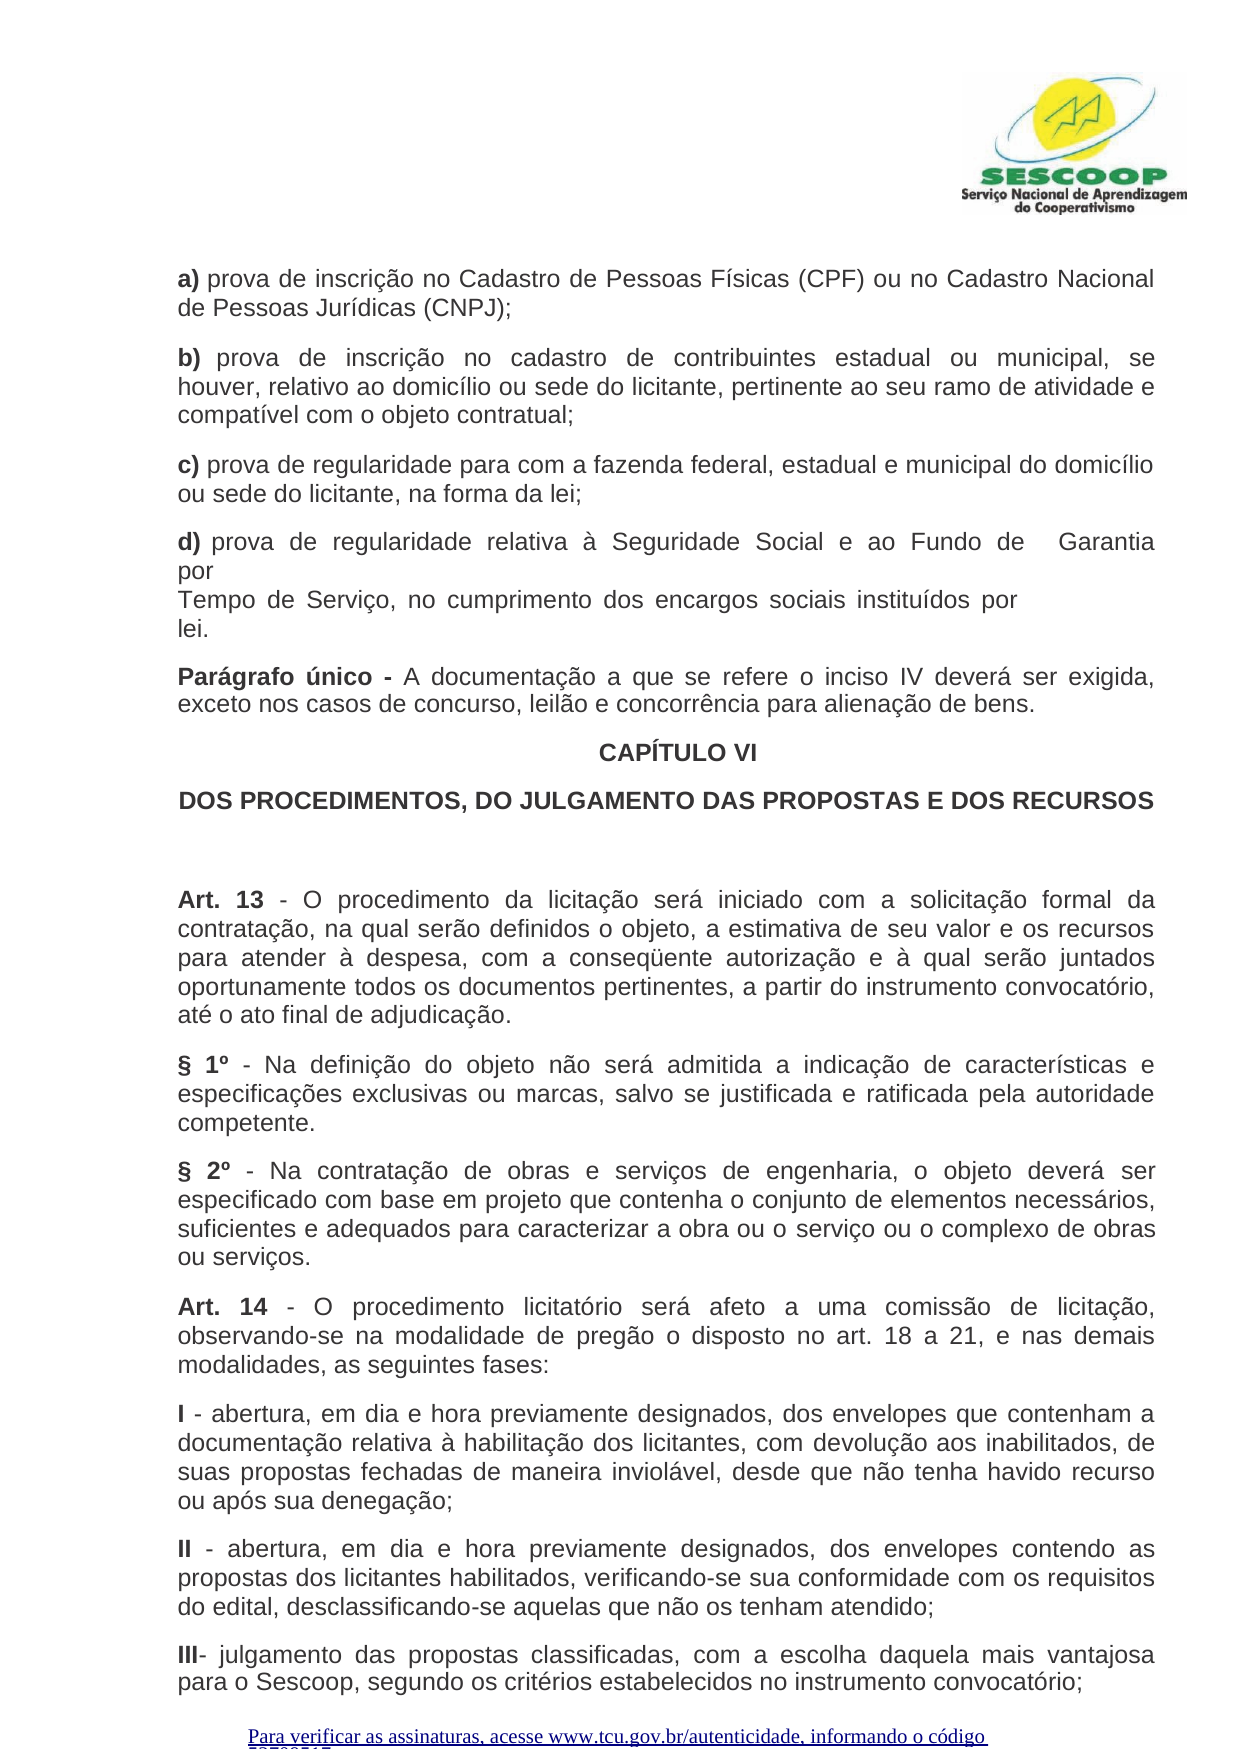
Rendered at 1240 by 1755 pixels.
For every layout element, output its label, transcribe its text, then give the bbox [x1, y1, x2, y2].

text § 2º - Na contratação de obras e serviços de engenharia, o objeto deverá ser especificado com base em projeto que contenha o conjunto de elementos necessários, suficientes e adequados para caracterizar a obra ou o serviço ou o complexo de obras ou serviços. [177, 1156, 1156, 1271]
text III- julgamento das propostas classificadas, com a escolha daquela mais vantajosa para o Sescoop, segundo os critérios estabelecidos no instrumento convocatório; [177, 1642, 1155, 1696]
text Art. 14 - O procedimento licitatório será afeto a uma comissão de licitação, observando-se na modalidade de pregão o disposto no art. 18 a 21, e nas demais modalidades, as seguintes fases: [177, 1292, 1156, 1378]
text § 1º - Na definição do objeto não será admitida a indicação de características e especificações exclusivas ou marcas, salvo se justificada e ratificada pela autoridade competente. [177, 1050, 1154, 1136]
text b) prova de inscrição no cadastro de contribuintes estadual ou municipal, se houver, relativo ao domicílio ou sede do licitante, pertinente ao seu ramo de atividade e compatível com o objeto contratual; [177, 343, 1155, 429]
text c) prova de regularidade para com a fazenda federal, estadual e municipal do domicílio ou sede do licitante, na forma da lei; [177, 450, 1154, 508]
text Parágrafo único - A documentação a que se refere o inciso IV deverá ser exigida, exceto nos casos de concurso, leilão e concorrência para alienação de bens. [177, 664, 1155, 718]
text DOS PROCEDIMENTOS, DO JULGAMENTO DAS PROPOSTAS E DOS RECURSOS [178, 786, 1154, 815]
text Tempo de Serviço, no cumprimento dos encargos sociais instituídos por lei. [177, 585, 1018, 642]
text d) prova de regularidade relativa à Seguridade Social e ao Fundo de Garantia por [177, 527, 1154, 585]
text a) prova de inscrição no Cadastro de Pessoas Físicas (CPF) ou no Cadastro Nacional de Pessoas Jurídicas (CNPJ); [177, 264, 1154, 322]
text II - abertura, em dia e hora previamente designados, dos envelopes contendo as propostas dos licitantes habilitados, verificando-se sua conformidade com os requisitos do edital, desclassificando-se aquelas que não os tenham atendido; [177, 1534, 1155, 1620]
text I - abertura, em dia e hora previamente designados, dos envelopes que contenham a documentação relativa à habilitação dos licitantes, com devolução aos inabilitados, de suas propostas fechadas de maneira inviolável, desde que não tenha havido recurso ou após sua denegação; [177, 1399, 1155, 1514]
text Art. 13 - O procedimento da licitação será iniciado com a solicitação formal da contratação, na qual serão definidos o objeto, a estimativa de seu valor e os recursos para atender à despesa, com a conseqüente autorização e à qual serão juntados oportunamente todos os documentos pertinentes, a partir do instrumento convocatório, até o ato final de adjudicação. [177, 885, 1155, 1029]
text CAPÍTULO VI [595, 738, 761, 766]
